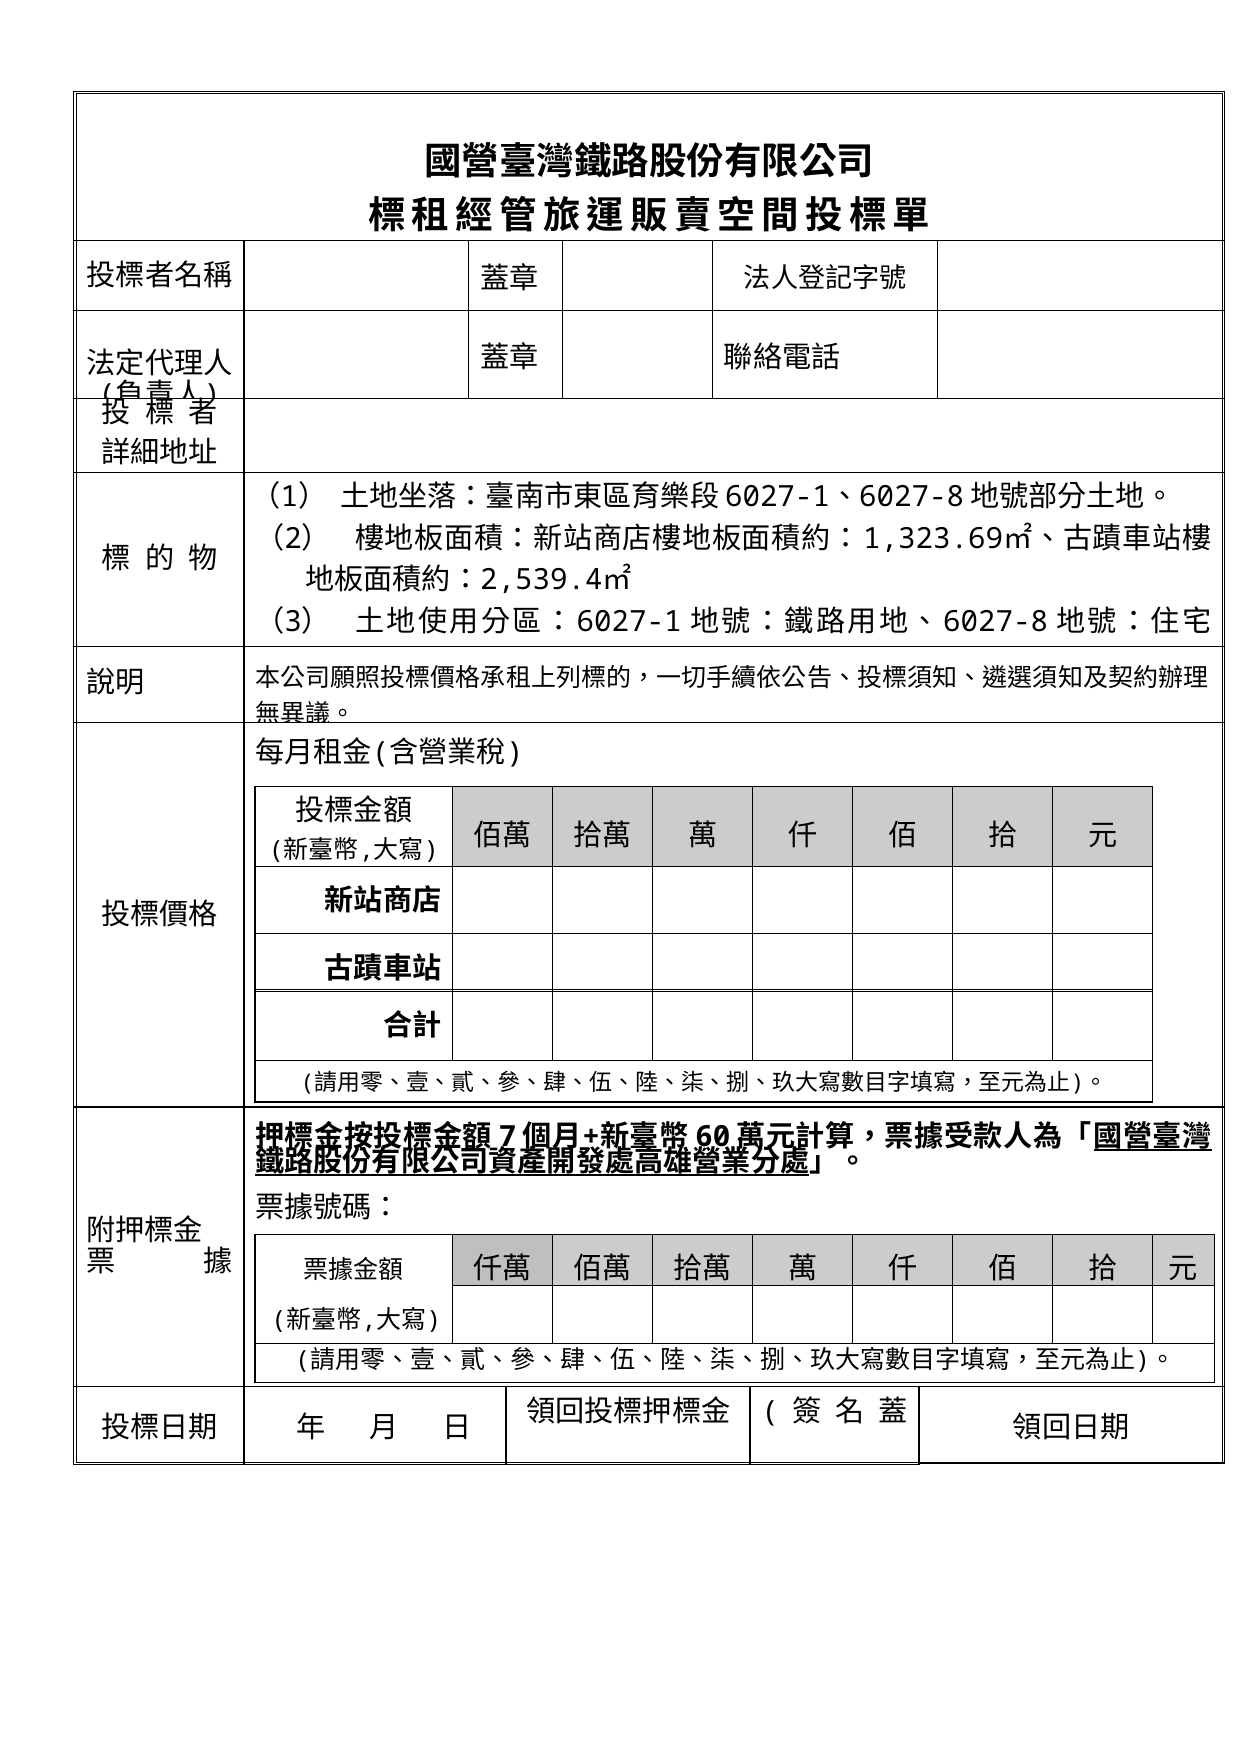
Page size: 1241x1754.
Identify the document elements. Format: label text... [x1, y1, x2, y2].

table_cell [753, 934, 852, 989]
table_cell 土地坐落：臺南市東區育樂段6027-1、6027-8地號部分土地。 樓地板面積：新站商店樓地板面積約：1,323.69㎡、古蹟車站樓地板面積約：2,539.4㎡ 土地使用分區：6027-1地號：鐵路用地、6027-8地號：住宅區。 [245, 473, 1222, 646]
table_cell [563, 311, 712, 398]
table_header 拾 [1053, 1235, 1152, 1285]
table_cell 聯絡電話 [713, 311, 937, 398]
table_cell [553, 934, 652, 989]
table_header 投標金額 (新臺幣,大寫) [256, 787, 452, 866]
table_cell [1153, 1286, 1214, 1342]
table_header 仟萬 [453, 1235, 552, 1285]
table_cell [853, 867, 952, 933]
table_cell 說明 [77, 647, 243, 722]
table_cell 本公司願照投標價格承租上列標的，一切手續依公告、投標須知、遴選須知及契約辦理無異議。 [245, 647, 1222, 722]
table_header 佰 [953, 1235, 1052, 1285]
table_cell [453, 867, 552, 933]
table_cell [453, 992, 552, 1060]
table_header 拾萬 [653, 1235, 752, 1285]
table_header 拾萬 [553, 787, 652, 866]
table_cell 年 月 日 [245, 1387, 505, 1462]
table_cell [953, 934, 1052, 989]
table_cell [1053, 1286, 1152, 1342]
table_cell 押標金按投標金額7個月+新臺幣60萬元計算，票據受款人為「國營臺灣鐵路股份有限公司資產開發處高雄營業分處」。 票據號碼： [245, 1108, 1222, 1386]
table_cell [553, 1286, 652, 1342]
table_header 佰萬 [453, 787, 552, 866]
table_cell 古蹟車站 [256, 934, 452, 989]
table_cell [938, 241, 1222, 310]
table_cell [753, 867, 852, 933]
table_cell 投標日期 [77, 1387, 243, 1462]
table_cell [245, 399, 1222, 472]
table_cell [953, 992, 1052, 1060]
table_cell (請用零、壹、貳、參、肆、伍、陸、柒、捌、玖大寫數目字填寫，至元為止)。 [256, 1344, 1214, 1382]
table_cell 投 標 者 詳細地址 [77, 399, 243, 472]
table_cell 合計 [256, 992, 452, 1060]
table_cell 投標價格 [77, 723, 243, 1106]
table_cell [653, 992, 752, 1060]
table_cell 領回日期 [920, 1387, 1222, 1462]
table_cell [753, 1286, 852, 1342]
table_cell (請用零、壹、貳、參、肆、伍、陸、柒、捌、玖大寫數目字填寫，至元為止)。 [256, 1061, 1152, 1101]
table_header 萬 [753, 1235, 852, 1285]
table_cell [853, 1286, 952, 1342]
table_cell [553, 867, 652, 933]
table_cell [563, 241, 712, 310]
table_header 票據金額 (新臺幣,大寫) [256, 1235, 452, 1342]
table_cell 標 的 物 [77, 473, 243, 646]
table_cell 投標者名稱 [77, 241, 243, 310]
table_header 仟 [853, 1235, 952, 1285]
table_cell [953, 867, 1052, 933]
table_cell [853, 934, 952, 989]
table_header 元 [1153, 1235, 1214, 1285]
table_cell [653, 867, 752, 933]
table_cell [953, 1286, 1052, 1342]
table_cell [753, 992, 852, 1060]
table_header 萬 [653, 787, 752, 866]
table_header 佰萬 [553, 1235, 652, 1285]
table_cell 蓋章 [469, 311, 562, 398]
table_header 國營臺灣鐵路股份有限公司 標租經管旅運販賣空間投標單 [77, 94, 1222, 240]
table_cell 蓋章 [469, 241, 562, 310]
table_cell 法人登記字號 [713, 241, 937, 310]
table_header 拾 [953, 787, 1052, 866]
table_cell [1053, 992, 1152, 1060]
table_cell 附押標金 票 據 [77, 1108, 243, 1386]
table_cell [245, 311, 468, 398]
table_cell (簽名蓋章) 請於開標後領回票據時再簽名蓋章 [751, 1387, 918, 1462]
table_header 佰 [853, 787, 952, 866]
table_cell 領回投標押標金 [507, 1387, 749, 1462]
table_cell 每月租金(含營業稅) [245, 723, 1222, 1106]
table_cell [553, 992, 652, 1060]
table_cell [245, 241, 468, 310]
table_cell 法定代理人(負責人) 姓名 [77, 311, 243, 398]
table_cell [938, 311, 1222, 398]
table_cell [453, 1286, 552, 1342]
table_header 仟 [753, 787, 852, 866]
table_cell [1053, 867, 1152, 933]
table_cell [853, 992, 952, 1060]
table_cell [1053, 934, 1152, 989]
table_cell [453, 934, 552, 989]
table_cell [653, 934, 752, 989]
table_cell 新站商店 [256, 867, 452, 933]
table_header 元 [1053, 787, 1152, 866]
table_cell [653, 1286, 752, 1342]
